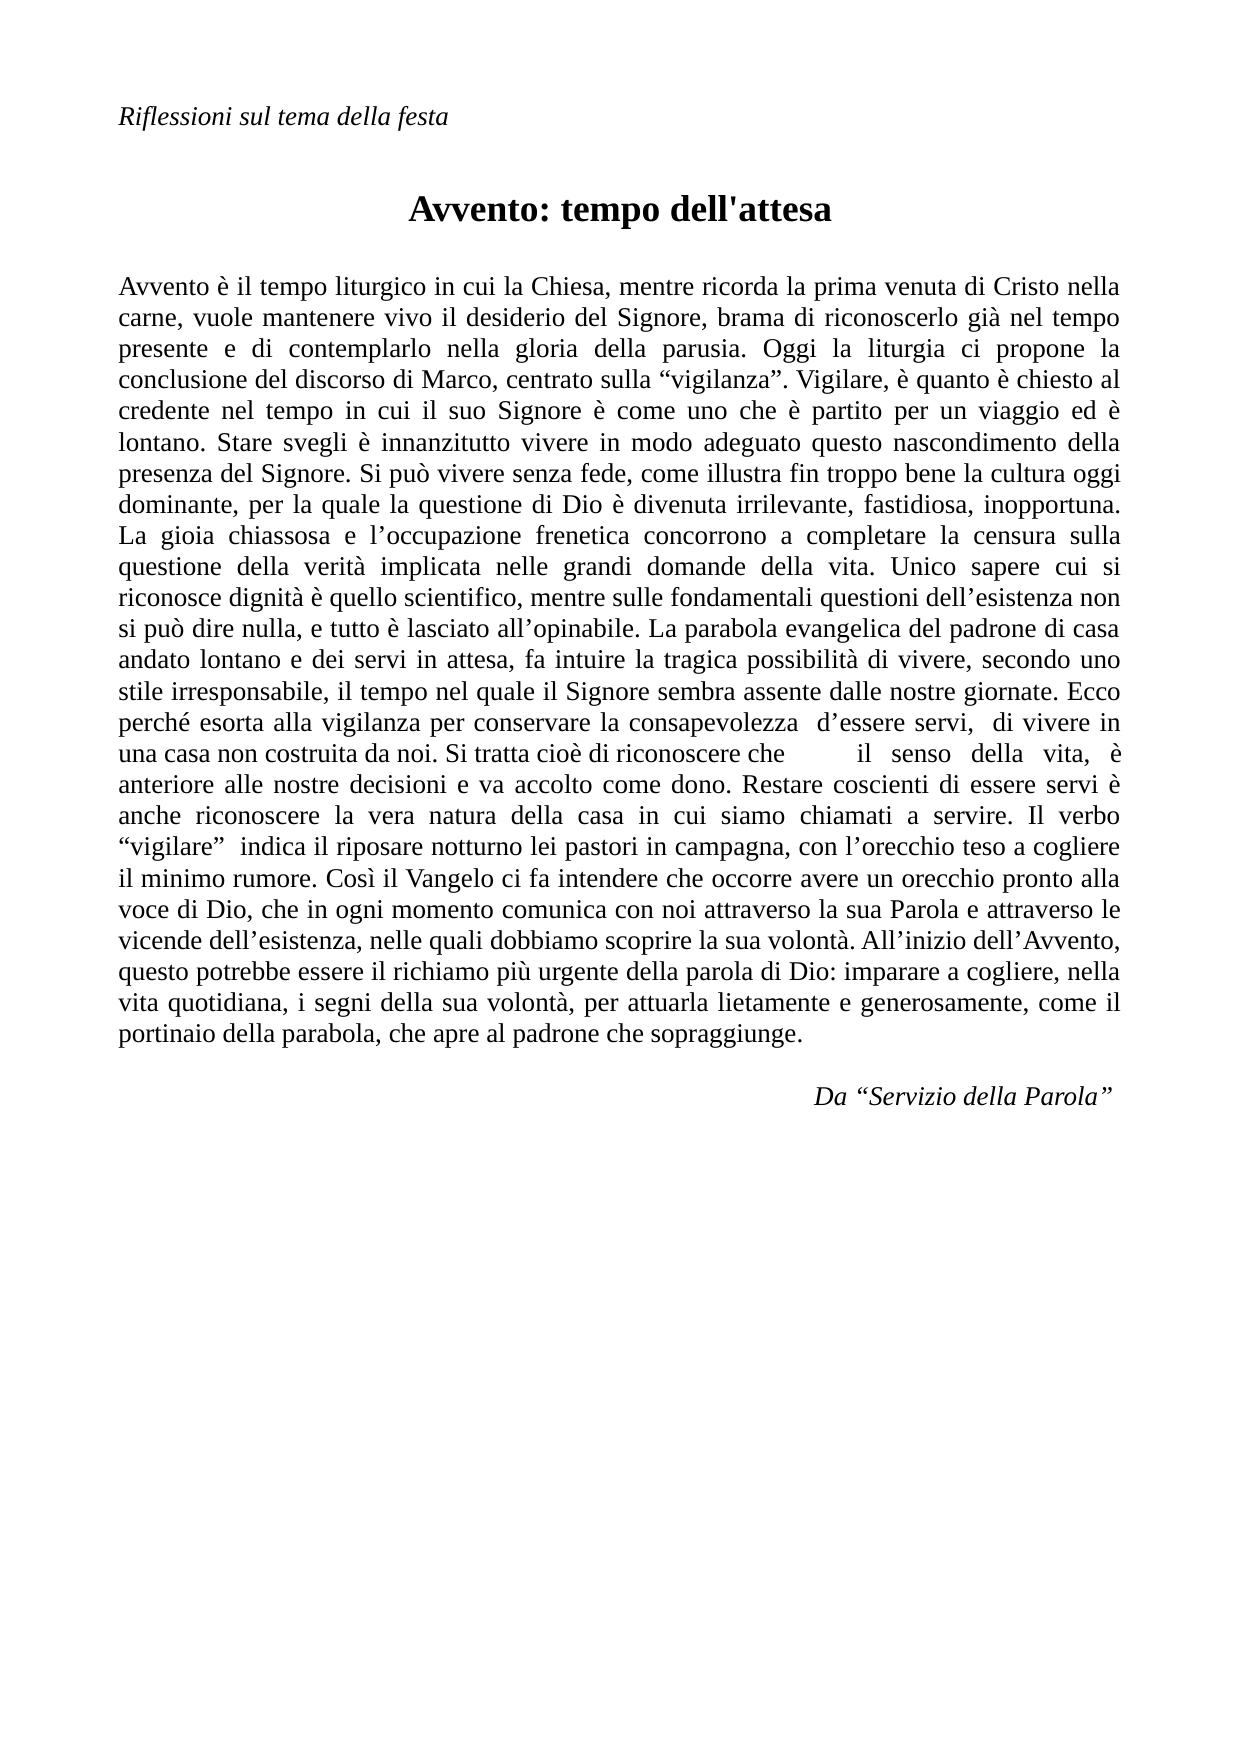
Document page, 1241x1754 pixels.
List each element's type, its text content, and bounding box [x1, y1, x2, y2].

text Da “Servizio della Parola” [118, 1080, 1122, 1111]
text Avvento è il tempo liturgico in cui la Chiesa, mentre ricorda la prima venuta di Cristo nella carne, vuole mantenere vivo il desiderio del Signore, brama di riconoscerlo già nel tempo presente e di contemplarlo nella gloria della parusia. Oggi la liturgia ci propone la conclusione del discorso di Marco, centrato sulla “vigilanza”. Vigilare, è quanto è chiesto al credente nel tempo in cui il suo Signore è come uno che è partito per un viaggio ed è lontano. Stare svegli è innanzitutto vivere in modo adeguato questo nascondimento della presenza del Signore. Si può vivere senza fede, come illustra fin troppo bene la cultura oggi dominante, per la quale la questione di Dio è divenuta irrilevante, fastidiosa, inopportuna. La gioia chiassosa e l’occupazione frenetica concorrono a completare la censura sulla questione della verità implicata nelle grandi domande della vita. Unico sapere cui si riconosce dignità è quello scientifico, mentre sulle fondamentali questioni dell’esistenza non si può dire nulla, e tutto è lasciato all’opinabile. La parabola evangelica del padrone di casa andato lontano e dei servi in attesa, fa intuire la tragica possibilità di vivere, secondo uno stile irresponsabile, il tempo nel quale il Signore sembra assente dalle nostre giornate. Ecco perché esorta alla vigilanza per conservare la consapevolezza d’essere servi, di vivere in una casa non costruita da noi. Si tratta cioè di riconoscere che il senso della vita, è anteriore alle nostre decisioni e va accolto come dono. Restare coscienti di essere servi è anche riconoscere la vera natura della casa in cui siamo chiamati a servire. Il verbo “vigilare” indica il riposare notturno lei pastori in campagna, con l’orecchio teso a cogliere il minimo rumore. Così il Vangelo ci fa intendere che occorre avere un orecchio pronto alla voce di Dio, che in ogni momento comunica con noi attraverso la sua Parola e attraverso le vicende dell’esistenza, nelle quali dobbiamo scoprire la sua volontà. All’inizio dell’Avvento, questo potrebbe essere il richiamo più urgente della parola di Dio: imparare a cogliere, nella vita quotidiana, i segni della sua volontà, per attuarla lietamente e generosamente, come il portinaio della parabola, che apre al padrone che sopraggiunge. [118, 270, 1122, 1048]
text Riflessioni sul tema della festa [118, 100, 1122, 131]
text Avvento: tempo dell'attesa [118, 186, 1122, 229]
